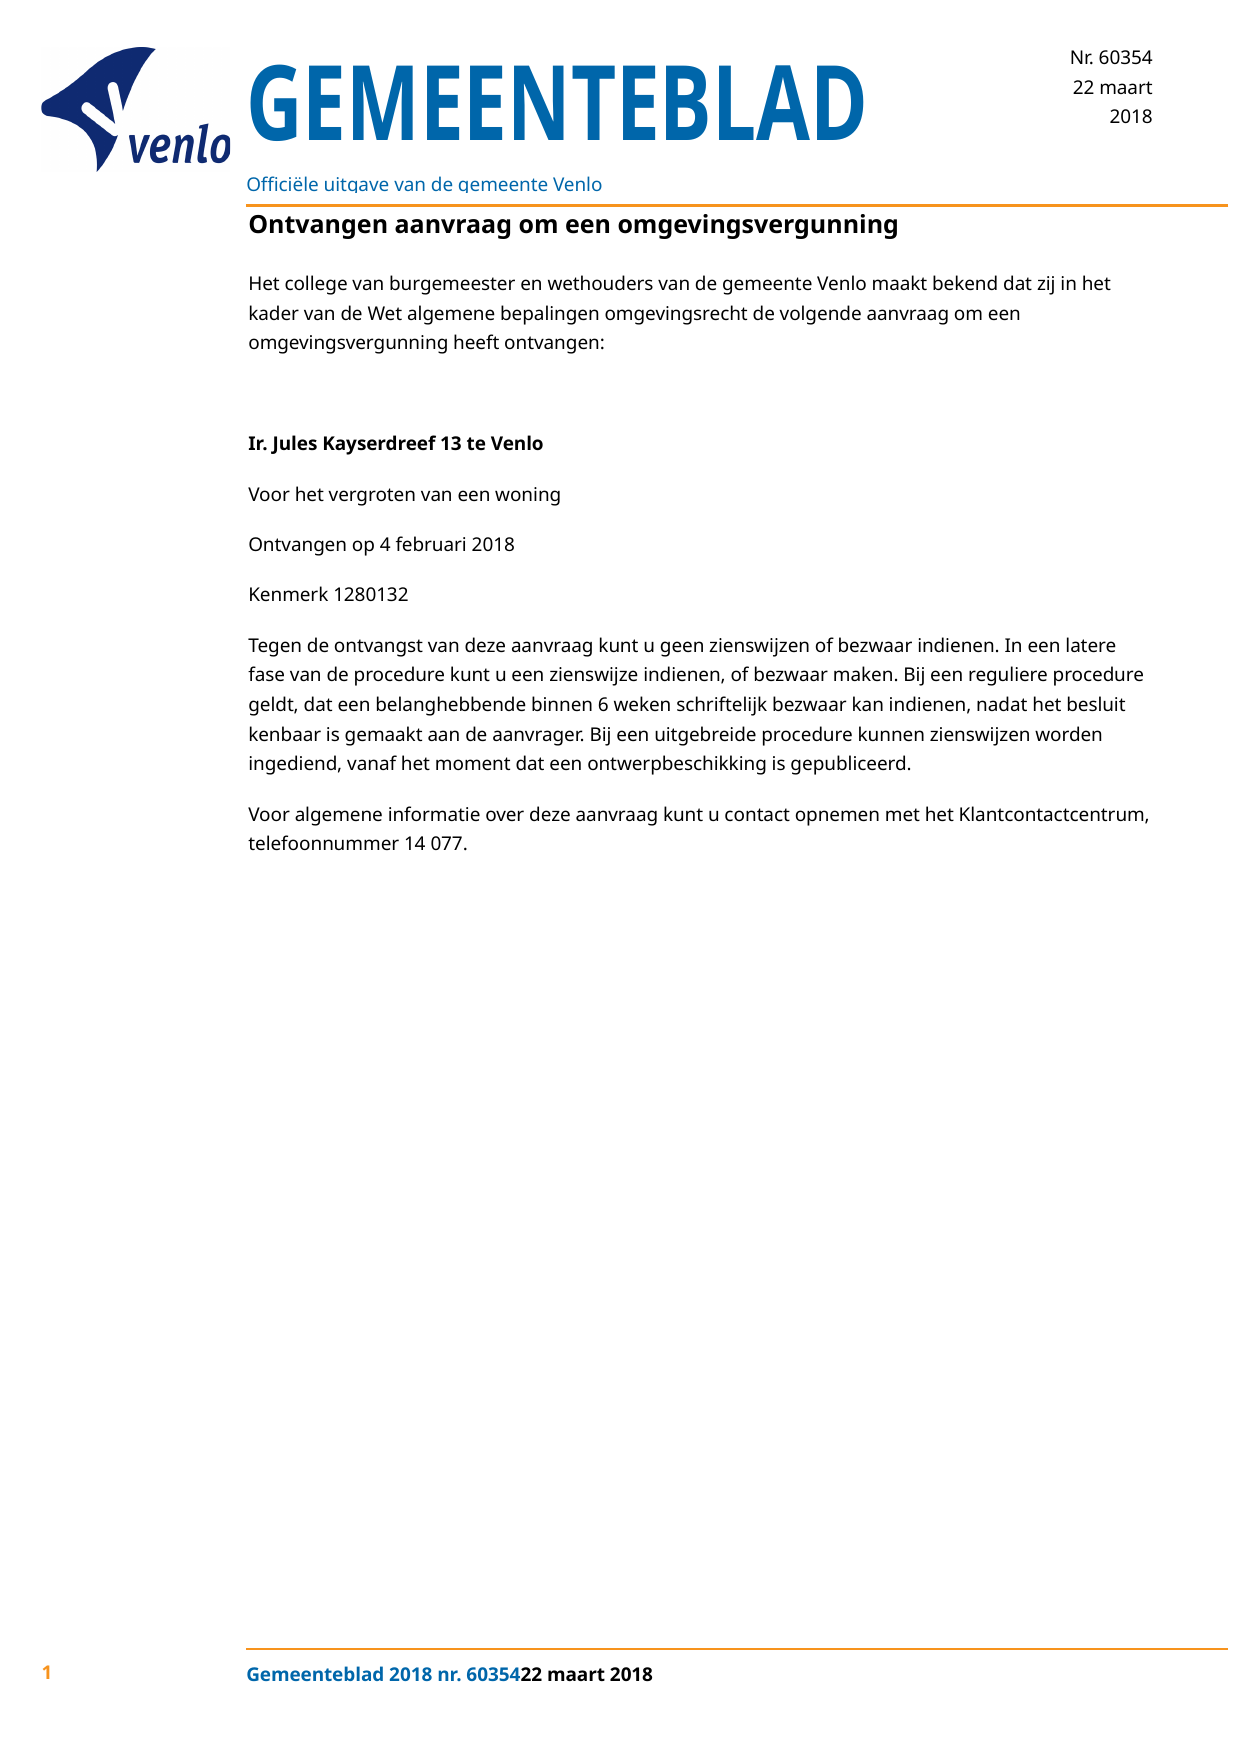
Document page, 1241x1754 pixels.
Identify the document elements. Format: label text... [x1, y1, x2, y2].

text Voor algemene informatie over deze aanvraag kunt u contact opnemen met het Klantcontactcentrum, telefoonnummer 14 077. [248, 801, 1152, 856]
text Tegen de ontvangst van deze aanvraag kunt u geen zienswijzen of bezwaar indienen. In een latere fase van de procedure kunt u een zienswijze indienen, of bezwaar maken. Bij een reguliere procedure geldt, dat een belanghebbende binnen 6 weken schriftelijk bezwaar kan indienen, nadat het besluit kenbaar is gemaakt aan de aanvrager. Bij een uitgebreide procedure kunnen zienswijzen worden ingediend, vanaf het moment dat een ontwerpbeschikking is gepubliceerd. [248, 632, 1152, 776]
text Kenmerk 1280132 [248, 582, 1152, 607]
text Ontvangen op 4 februari 2018 [248, 531, 1152, 557]
text Ir. Jules Kayserdreef 13 te Venlo [248, 430, 1152, 456]
text Het college van burgemeester en wethouders van de gemeente Venlo maakt bekend dat zij in het kader van de Wet algemene bepalingen omgevingsrecht de volgende aanvraag om een omgevingsvergunning heeft ontvangen: [248, 270, 1152, 355]
text Voor het vergroten van een woning [248, 481, 1152, 506]
picture [41, 47, 231, 172]
text Ontvangen aanvraag om een omgevingsvergunning [248, 207, 1152, 241]
